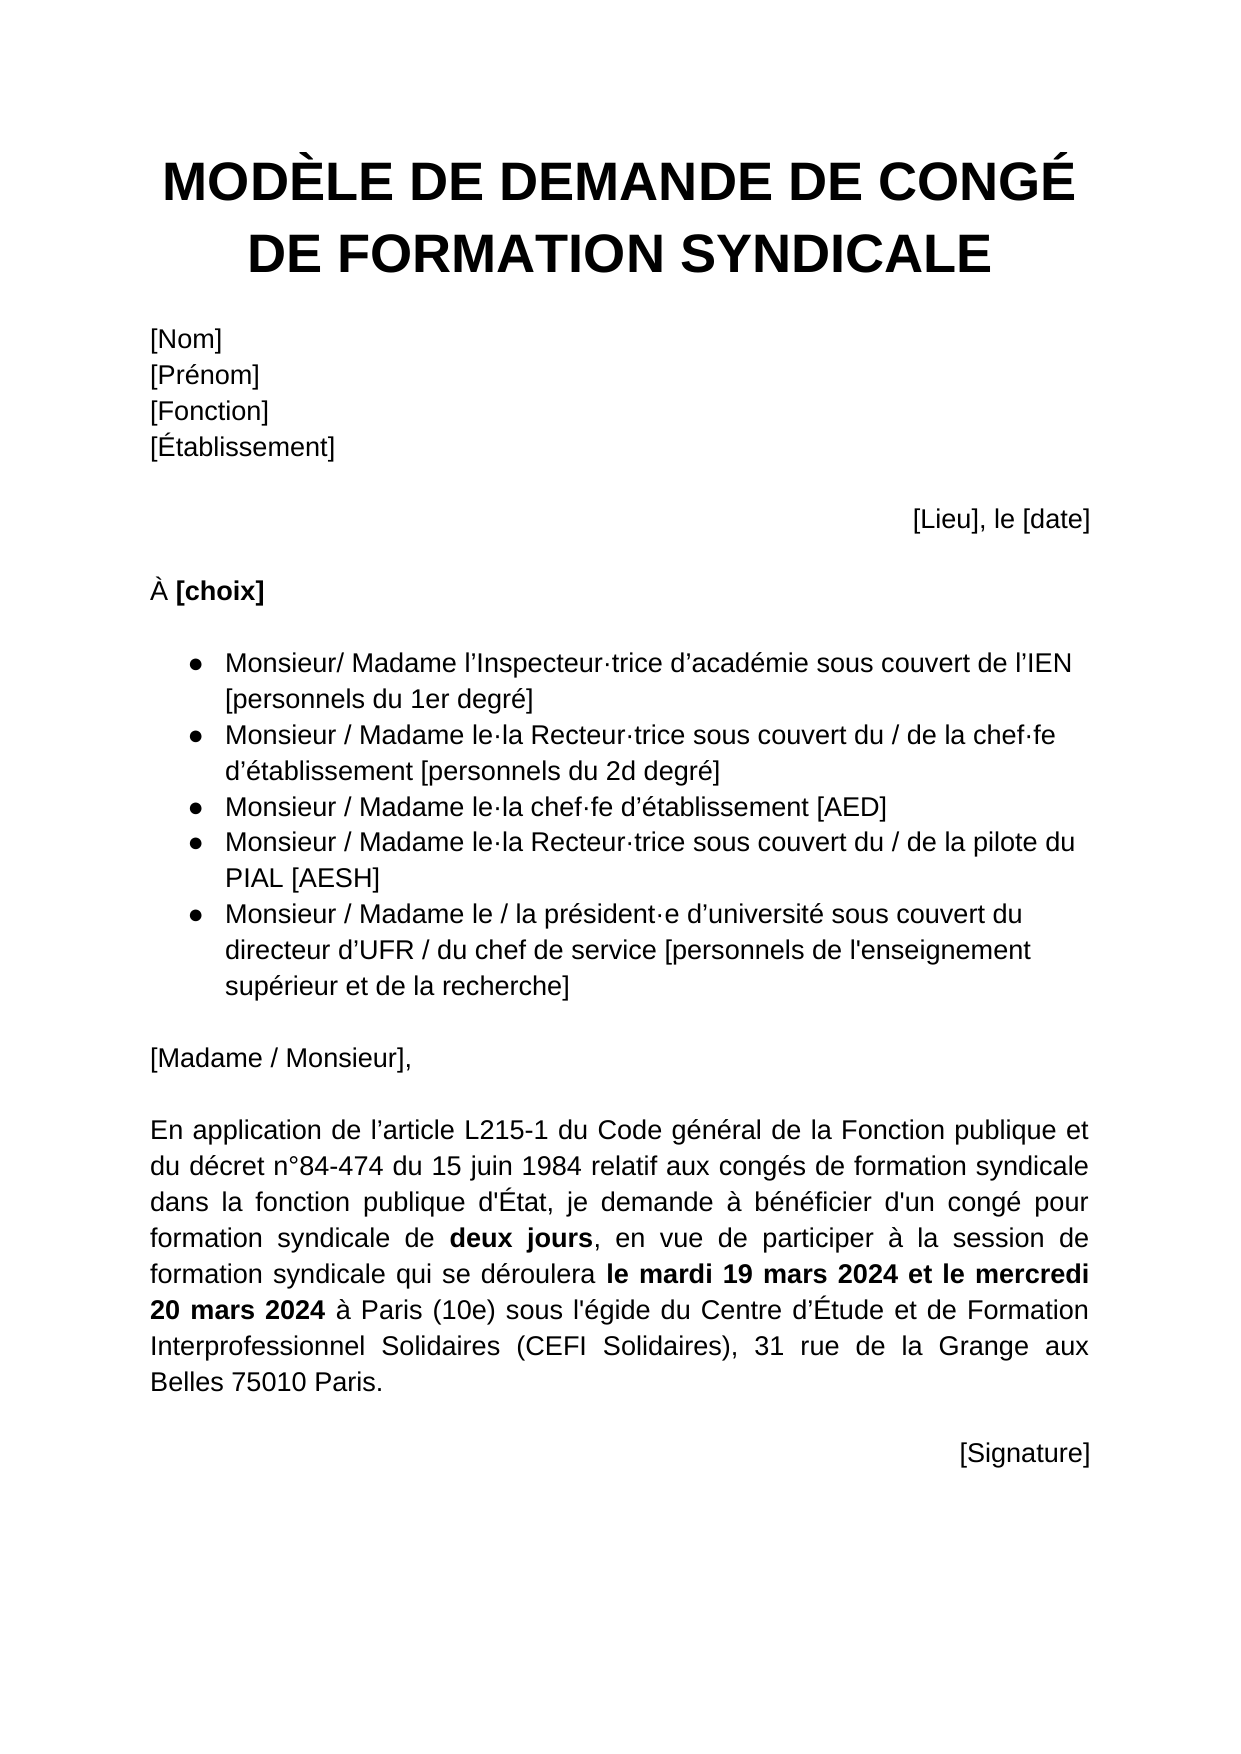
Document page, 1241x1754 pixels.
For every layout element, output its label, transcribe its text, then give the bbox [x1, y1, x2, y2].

text [Nom] [150, 323, 1090, 354]
list Monsieur/ Madame l’Inspecteur·trice d’académie sous couvert de l’IEN [personnels du 1er degré] [187, 647, 1090, 714]
text À [choix] [150, 575, 1090, 606]
text [Prénom] [150, 359, 1090, 391]
text [Lieu], le [date] [150, 503, 1090, 534]
text MODÈLE DE DEMANDE DE CONGÉ DE FORMATION SYNDICALE [150, 150, 1090, 284]
text [Madame / Monsieur], [150, 1042, 1090, 1073]
list Monsieur / Madame le·la Recteur·trice sous couvert du / de la chef·fe d’établissement [personnels du 2d degré] [187, 719, 1090, 786]
text [Fonction] [150, 395, 1090, 426]
text [Signature] [150, 1437, 1090, 1469]
list Monsieur / Madame le·la Recteur·trice sous couvert du / de la pilote du PIAL [AESH] [187, 826, 1090, 894]
list Monsieur / Madame le·la chef·fe d’établissement [AED] [187, 791, 1090, 822]
list Monsieur / Madame le / la président·e d’université sous couvert du directeur d’UFR / du chef de service [personnels de l'enseignement supérieur et de la recherche] [187, 898, 1090, 1001]
text En application de l’article L215-1 du Code général de la Fonction publique et du décret n°84-474 du 15 juin 1984 relatif aux congés de formation syndicale dans la fonction publique d'État, je demande à bénéficier d'un congé pour formation syndicale de deux jours, en vue de participer à la session de formation syndicale qui se déroulera le mardi 19 mars 2024 et le mercredi 20 mars 2024 à Paris (10e) sous l'égide du Centre d’Étude et de Formation Interprofessionnel Solidaires (CEFI Solidaires), 31 rue de la Grange aux Belles 75010 Paris. [150, 1114, 1090, 1397]
text [Établissement] [150, 431, 1090, 462]
